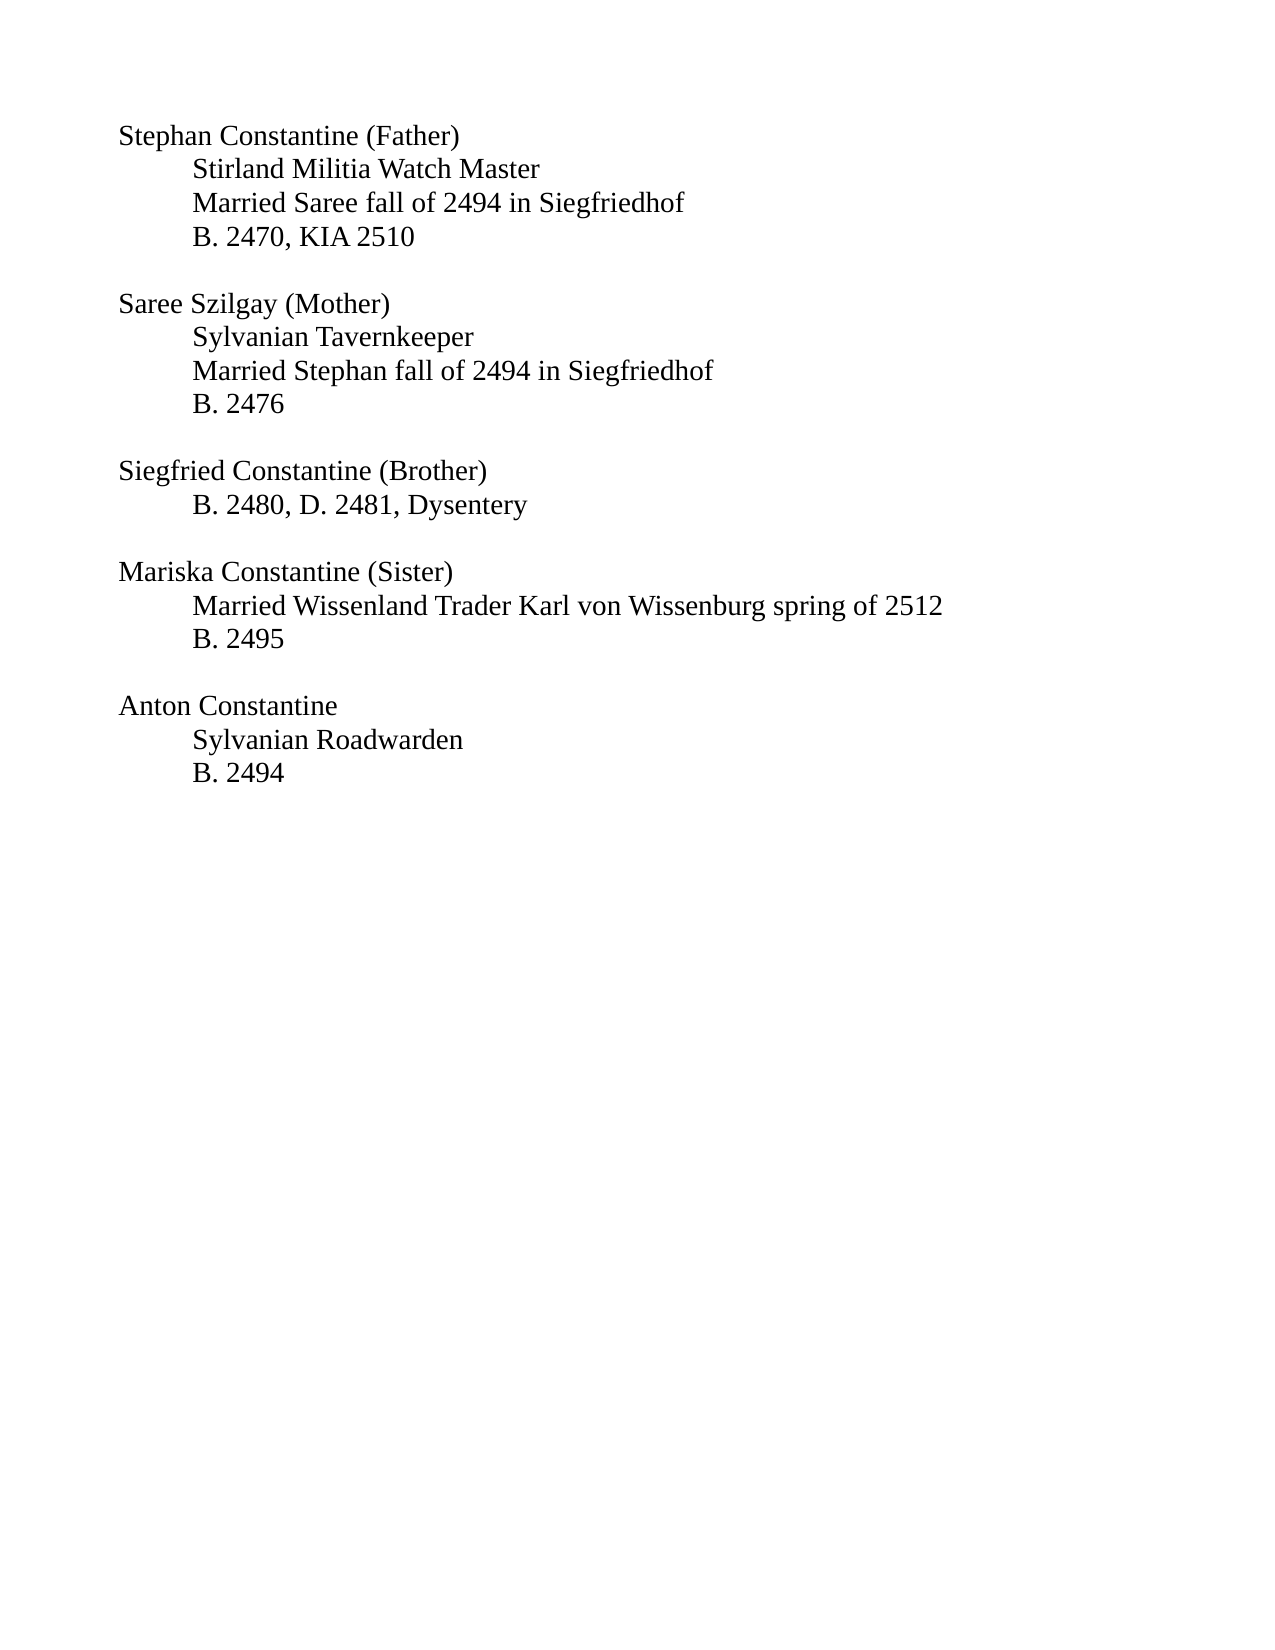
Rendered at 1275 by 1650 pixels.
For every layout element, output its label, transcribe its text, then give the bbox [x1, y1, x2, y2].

text B. 2476 [118, 386, 1157, 420]
text B. 2480, D. 2481, Dysentery [118, 487, 1157, 521]
text Sylvanian Roadwarden [118, 722, 1157, 755]
text Saree Szilgay (Mother) [118, 286, 1157, 319]
text Married Stephan fall of 2494 in Siegfriedhof [118, 353, 1157, 386]
text Stirland Militia Watch Master [118, 152, 1157, 185]
text Mariska Constantine (Sister) [118, 554, 1157, 588]
text B. 2470, KIA 2510 [118, 219, 1157, 252]
text Anton Constantine [118, 688, 1157, 722]
text B. 2494 [118, 755, 1157, 789]
text Sylvanian Tavernkeeper [118, 319, 1157, 353]
text Married Wissenland Trader Karl von Wissenburg spring of 2512 [118, 588, 1157, 621]
text Married Saree fall of 2494 in Siegfriedhof [118, 185, 1157, 219]
text Stephan Constantine (Father) [118, 118, 1157, 152]
text B. 2495 [118, 621, 1157, 655]
text Siegfried Constantine (Brother) [118, 453, 1157, 487]
